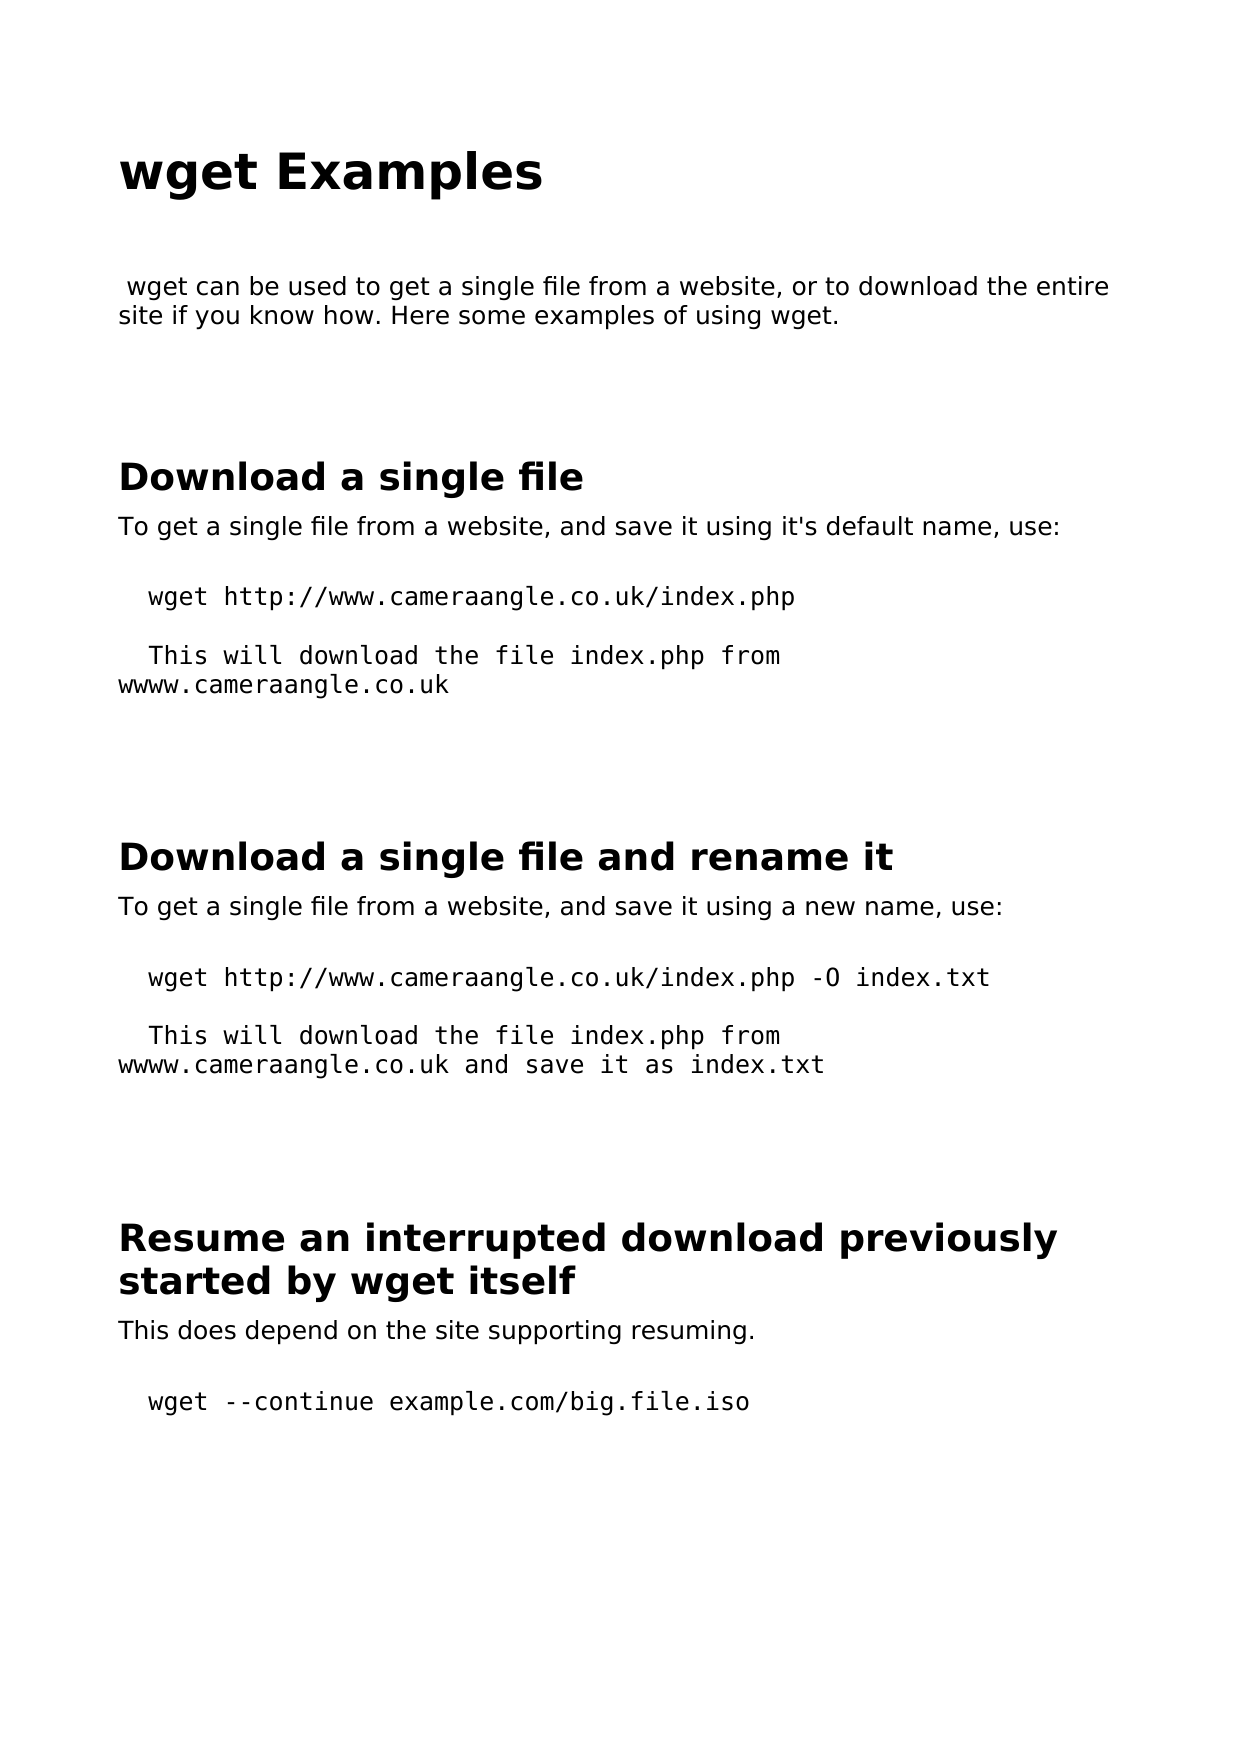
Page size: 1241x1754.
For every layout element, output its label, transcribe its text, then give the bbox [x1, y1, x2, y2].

subtitle wget Examples [118, 143, 1122, 201]
text To get a single file from a website, and save it using a new name, use: [118, 892, 1122, 950]
text To get a single file from a website, and save it using it's default name, use: [118, 512, 1122, 570]
text wget http://www.cameraangle.co.uk/index.php -O index.txt This will download the file index.php from wwww.cameraangle.co.uk and save it as index.txt [118, 963, 1122, 1079]
subtitle Download a single file and rename it [118, 836, 1122, 879]
text This does depend on the site supporting resuming. [118, 1316, 1122, 1374]
subtitle Resume an interrupted download previously started by wget itself [118, 1216, 1122, 1304]
text wget can be used to get a single file from a website, or to download the entire site if you know how. Here some examples of using wget. [118, 214, 1122, 418]
text wget http://www.cameraangle.co.uk/index.php This will download the file index.php from wwww.cameraangle.co.uk [118, 582, 1122, 699]
subtitle Download a single file [118, 456, 1122, 499]
text wget ‐‐continue example.com/big.file.iso [118, 1387, 1122, 1416]
